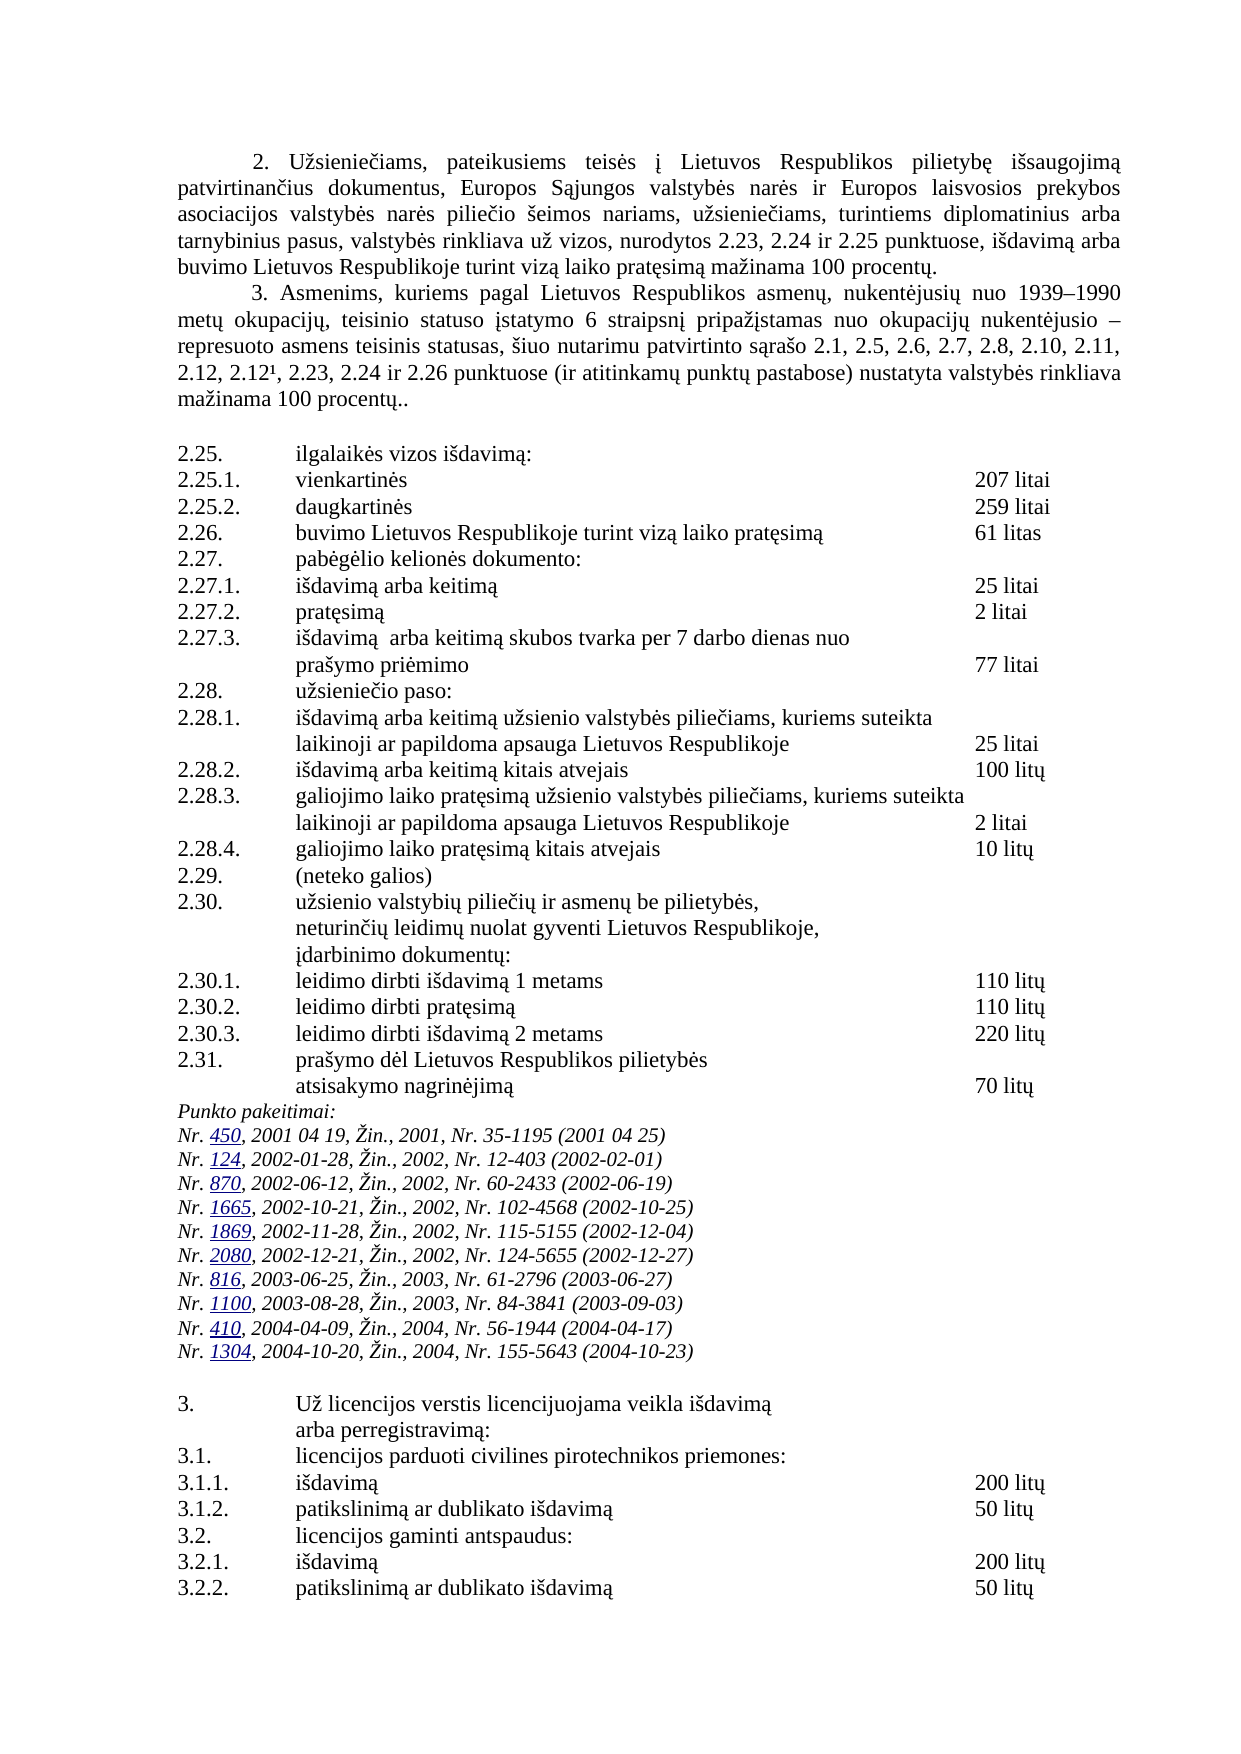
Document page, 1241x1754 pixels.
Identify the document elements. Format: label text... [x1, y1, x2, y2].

text 2.25. ilgalaikės vizos išdavimą: [177, 440, 1122, 466]
text 2. Užsieniečiams, pateikusiems teisės į Lietuvos Respublikos pilietybę išsaugojimą patvirtinančius dokumentus, Europos Sąjungos valstybės narės ir Europos laisvosios prekybos asociacijos valstybės narės piliečio šeimos nariams, užsieniečiams, turintiems diplomatinius arba tarnybinius pasus, valstybės rinkliava už vizos, nurodytos 2.23, 2.24 ir 2.25 punktuose, išdavimą arba buvimo Lietuvos Respublikoje turint vizą laiko pratęsimą mažinama 100 procentų. [177, 148, 1122, 279]
text laikinoji ar papildoma apsauga Lietuvos Respublikoje 2 litai [177, 809, 1122, 835]
text 2.26. buvimo Lietuvos Respublikoje turint vizą laiko pratęsimą 61 litas [177, 519, 1122, 545]
text Nr. 124, 2002-01-28, Žin., 2002, Nr. 12-403 (2002-02-01) [177, 1147, 1122, 1171]
text Nr. 450, 2001 04 19, Žin., 2001, Nr. 35-1195 (2001 04 25) [177, 1123, 1122, 1147]
text 3.2. licencijos gaminti antspaudus: [177, 1522, 1122, 1548]
text 3.2.1. išdavimą 200 litų [177, 1548, 1122, 1574]
text 2.25.1. vienkartinės 207 litai [177, 466, 1122, 493]
text atsisakymo nagrinėjimą 70 litų [177, 1072, 1122, 1099]
text Nr. 410, 2004-04-09, Žin., 2004, Nr. 56-1944 (2004-04-17) [177, 1315, 1122, 1339]
text 2.28. užsieniečio paso: [177, 677, 1122, 703]
text 2.27. pabėgėlio kelionės dokumento: [177, 545, 1122, 572]
text Nr. 816, 2003-06-25, Žin., 2003, Nr. 61-2796 (2003-06-27) [177, 1267, 1122, 1291]
text 3.1. licencijos parduoti civilines pirotechnikos priemones: [177, 1443, 1122, 1469]
text 2.28.4. galiojimo laiko pratęsimą kitais atvejais 10 litų [177, 835, 1122, 862]
text Nr. 1100, 2003-08-28, Žin., 2003, Nr. 84-3841 (2003-09-03) [177, 1291, 1122, 1315]
text 3. Asmenims, kuriems pagal Lietuvos Respublikos asmenų, nukentėjusių nuo 1939–1990 metų okupacijų, teisinio statuso įstatymo 6 straipsnį pripažįstamas nuo okupacijų nukentėjusio – represuoto asmens teisinis statusas, šiuo nutarimu patvirtinto sąrašo 2.1, 2.5, 2.6, 2.7, 2.8, 2.10, 2.11, 2.12, 2.12¹, 2.23, 2.24 ir 2.26 punktuose (ir atitinkamų punktų pastabose) nustatyta valstybės rinkliava mažinama 100 procentų.. [177, 279, 1122, 411]
text 2.30.3. leidimo dirbti išdavimą 2 metams 220 litų [177, 1020, 1122, 1046]
text Nr. 1304, 2004-10-20, Žin., 2004, Nr. 155-5643 (2004-10-23) [177, 1339, 1122, 1363]
text laikinoji ar papildoma apsauga Lietuvos Respublikoje 25 litai [177, 730, 1122, 756]
text 3.2.2. patikslinimą ar dublikato išdavimą 50 litų [177, 1574, 1122, 1601]
text Punkto pakeitimai: [177, 1099, 1122, 1123]
text 2.25.2. daugkartinės 259 litai [177, 493, 1122, 519]
text 2.28.3. galiojimo laiko pratęsimą užsienio valstybės piliečiams, kuriems suteikta [177, 783, 1122, 809]
text 2.28.2. išdavimą arba keitimą kitais atvejais 100 litų [177, 756, 1122, 783]
text 2.27.3. išdavimą arba keitimą skubos tvarka per 7 darbo dienas nuo prašymo priėmimo 77 litai [177, 624, 1122, 677]
text 2.30.2. leidimo dirbti pratęsimą 110 litų [177, 993, 1122, 1020]
text 3.1.1. išdavimą 200 litų [177, 1469, 1122, 1495]
text 2.30. užsienio valstybių piliečių ir asmenų be pilietybės, neturinčių leidimų nuolat gyventi Lietuvos Respublikoje, įdarbinimo dokumentų: [177, 888, 1122, 967]
text 2.31. prašymo dėl Lietuvos Respublikos pilietybės [177, 1046, 1122, 1072]
text 3.1.2. patikslinimą ar dublikato išdavimą 50 litų [177, 1495, 1122, 1522]
text 2.29. (neteko galios) [177, 862, 1122, 888]
text 2.27.2. pratęsimą 2 litai [177, 598, 1122, 624]
text Nr. 1665, 2002-10-21, Žin., 2002, Nr. 102-4568 (2002-10-25) [177, 1195, 1122, 1219]
text Nr. 870, 2002-06-12, Žin., 2002, Nr. 60-2433 (2002-06-19) [177, 1171, 1122, 1195]
text 2.30.1. leidimo dirbti išdavimą 1 metams 110 litų [177, 967, 1122, 993]
text Nr. 1869, 2002-11-28, Žin., 2002, Nr. 115-5155 (2002-12-04) [177, 1219, 1122, 1243]
text 2.27.1. išdavimą arba keitimą 25 litai [177, 572, 1122, 598]
text 2.28.1. išdavimą arba keitimą užsienio valstybės piliečiams, kuriems suteikta [177, 703, 1122, 730]
text Nr. 2080, 2002-12-21, Žin., 2002, Nr. 124-5655 (2002-12-27) [177, 1243, 1122, 1267]
text 3. Už licencijos verstis licencijuojama veikla išdavimą arba perregistravimą: [177, 1390, 1122, 1443]
